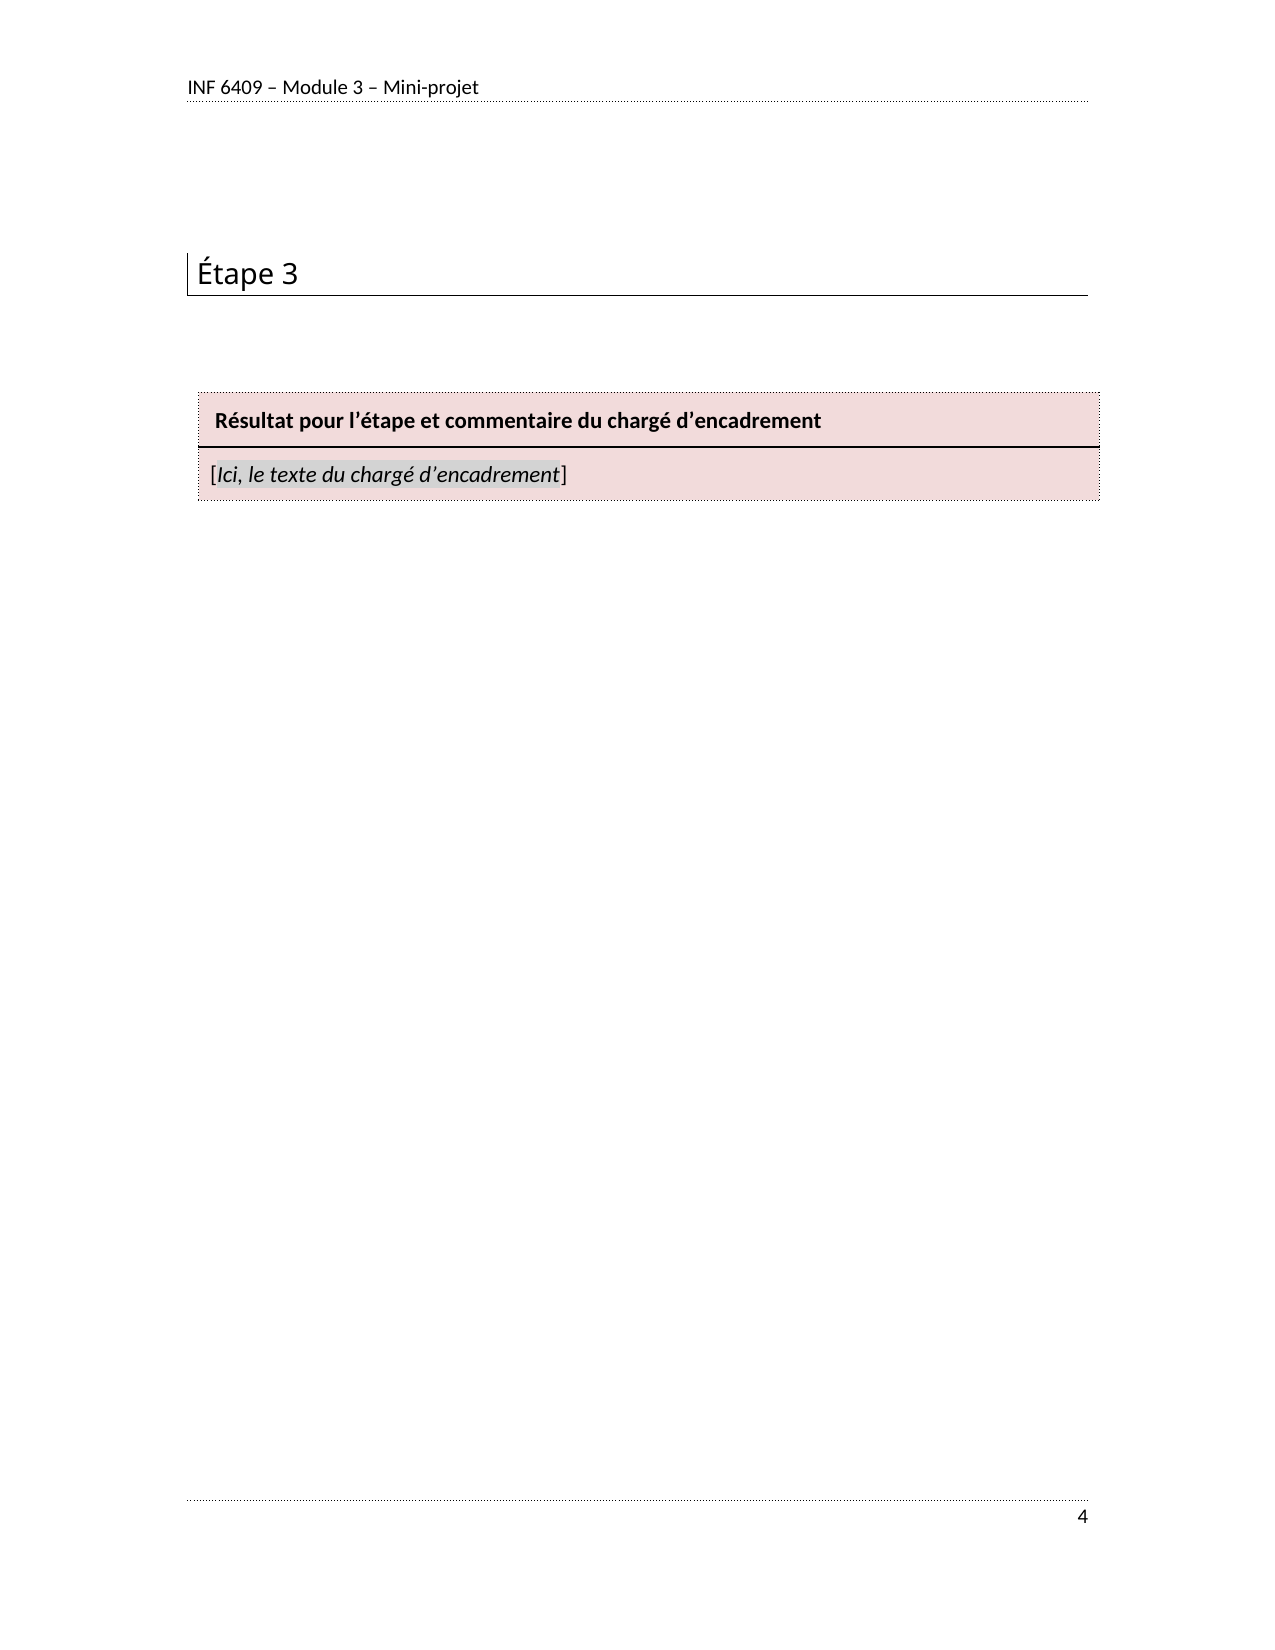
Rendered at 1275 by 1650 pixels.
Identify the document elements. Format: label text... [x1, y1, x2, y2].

table_header Résultat pour l’étape et commentaire du chargé d’encadrement [199, 392, 1099, 446]
subtitle Étape 3 [188, 253, 1088, 295]
table_cell [Ici, le texte du chargé d’encadrement] [199, 448, 1099, 500]
